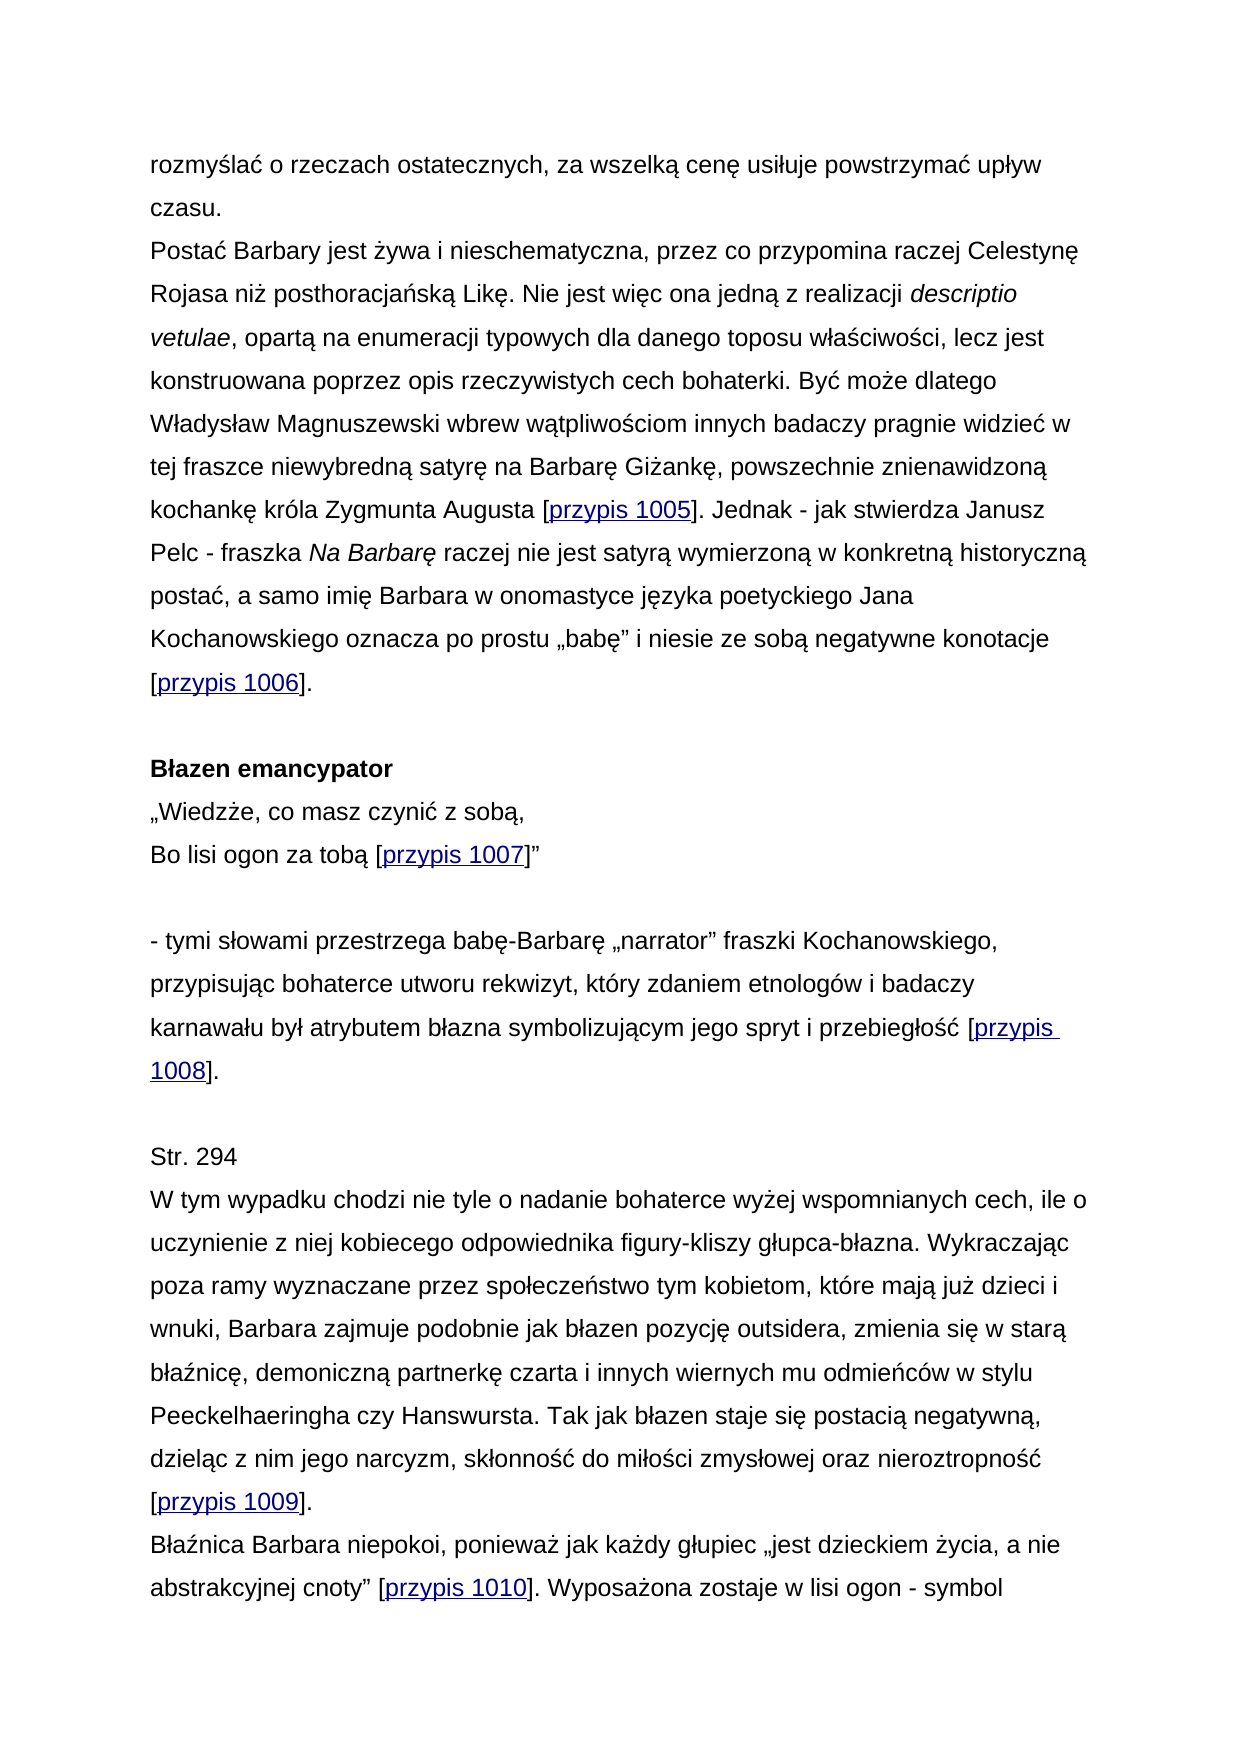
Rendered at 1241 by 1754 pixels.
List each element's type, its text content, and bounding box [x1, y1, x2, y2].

text „Wiedzże, co masz czynić z sobą, [150, 797, 1090, 826]
text Str. 294 [150, 1142, 1090, 1171]
text - tymi słowami przestrzega babę-Barbarę „narrator” fraszki Kochanowskiego, przypisując bohaterce utworu rekwizyt, który zdaniem etnologów i badaczy karnawału był atrybutem błazna symbolizującym jego spryt i przebiegłość [przypis 1008]. [150, 926, 1090, 1084]
text Bo lisi ogon za tobą [przypis 1007]” [150, 840, 375, 869]
text Błaźnica Barbara niepokoi, ponieważ jak każdy głupiec „jest dzieckiem życia, a nie abstrakcyjnej cnoty” [przypis 1010]. Wyposażona zostaje w lisi ogon - symbol [150, 1530, 1090, 1602]
text W tym wypadku chodzi nie tyle o nadanie bohaterce wyżej wspomnianych cech, ile o uczynienie z niej kobiecego odpowiednika figury-kliszy głupca-błazna. Wykraczając poza ramy wyznaczane przez społeczeństwo tym kobietom, które mają już dzieci i wnuki, Barbara zajmuje podobnie jak błazen pozycję outsidera, zmienia się w starą błaźnicę, demoniczną partnerkę czarta i innych wiernych mu odmieńców w stylu Peeckelhaeringha czy Hanswursta. Tak jak błazen staje się postacią negatywną, dzieląc z nim jego narcyzm, skłonność do miłości zmysłowej oraz nieroztropność [przypis 1009]. [150, 1185, 1090, 1516]
text rozmyślać o rzeczach ostatecznych, za wszelką cenę usiłuje powstrzymać upływ czasu. [150, 150, 1090, 222]
text Bo lisi ogon za tobą [przypis 1007]” [539, 840, 1090, 869]
text Postać Barbary jest żywa i nieschematyczna, przez co przypomina raczej Celestynę Rojasa niż posthoracjańską Likę. Nie jest więc ona jedną z realizacji descriptio vetulae, opartą na enumeracji typowych dla danego toposu właściwości, lecz jest konstruowana poprzez opis rzeczywistych cech bohaterki. Być może dlatego Władysław Magnuszewski wbrew wątpliwościom innych badaczy pragnie widzieć w tej fraszce niewybredną satyrę na Barbarę Giżankę, powszechnie znienawidzoną kochankę króla Zygmunta Augusta [przypis 1005]. Jednak - jak stwierdza Janusz Pelc - fraszka Na Barbarę raczej nie jest satyrą wymierzoną w konkretną historyczną postać, a samo imię Barbara w onomastyce języka poetyckiego Jana Kochanowskiego oznacza po prostu „babę” i niesie ze sobą negatywne konotacje [przypis 1006]. [150, 236, 1090, 696]
subtitle Błazen emancypator [150, 754, 1090, 782]
